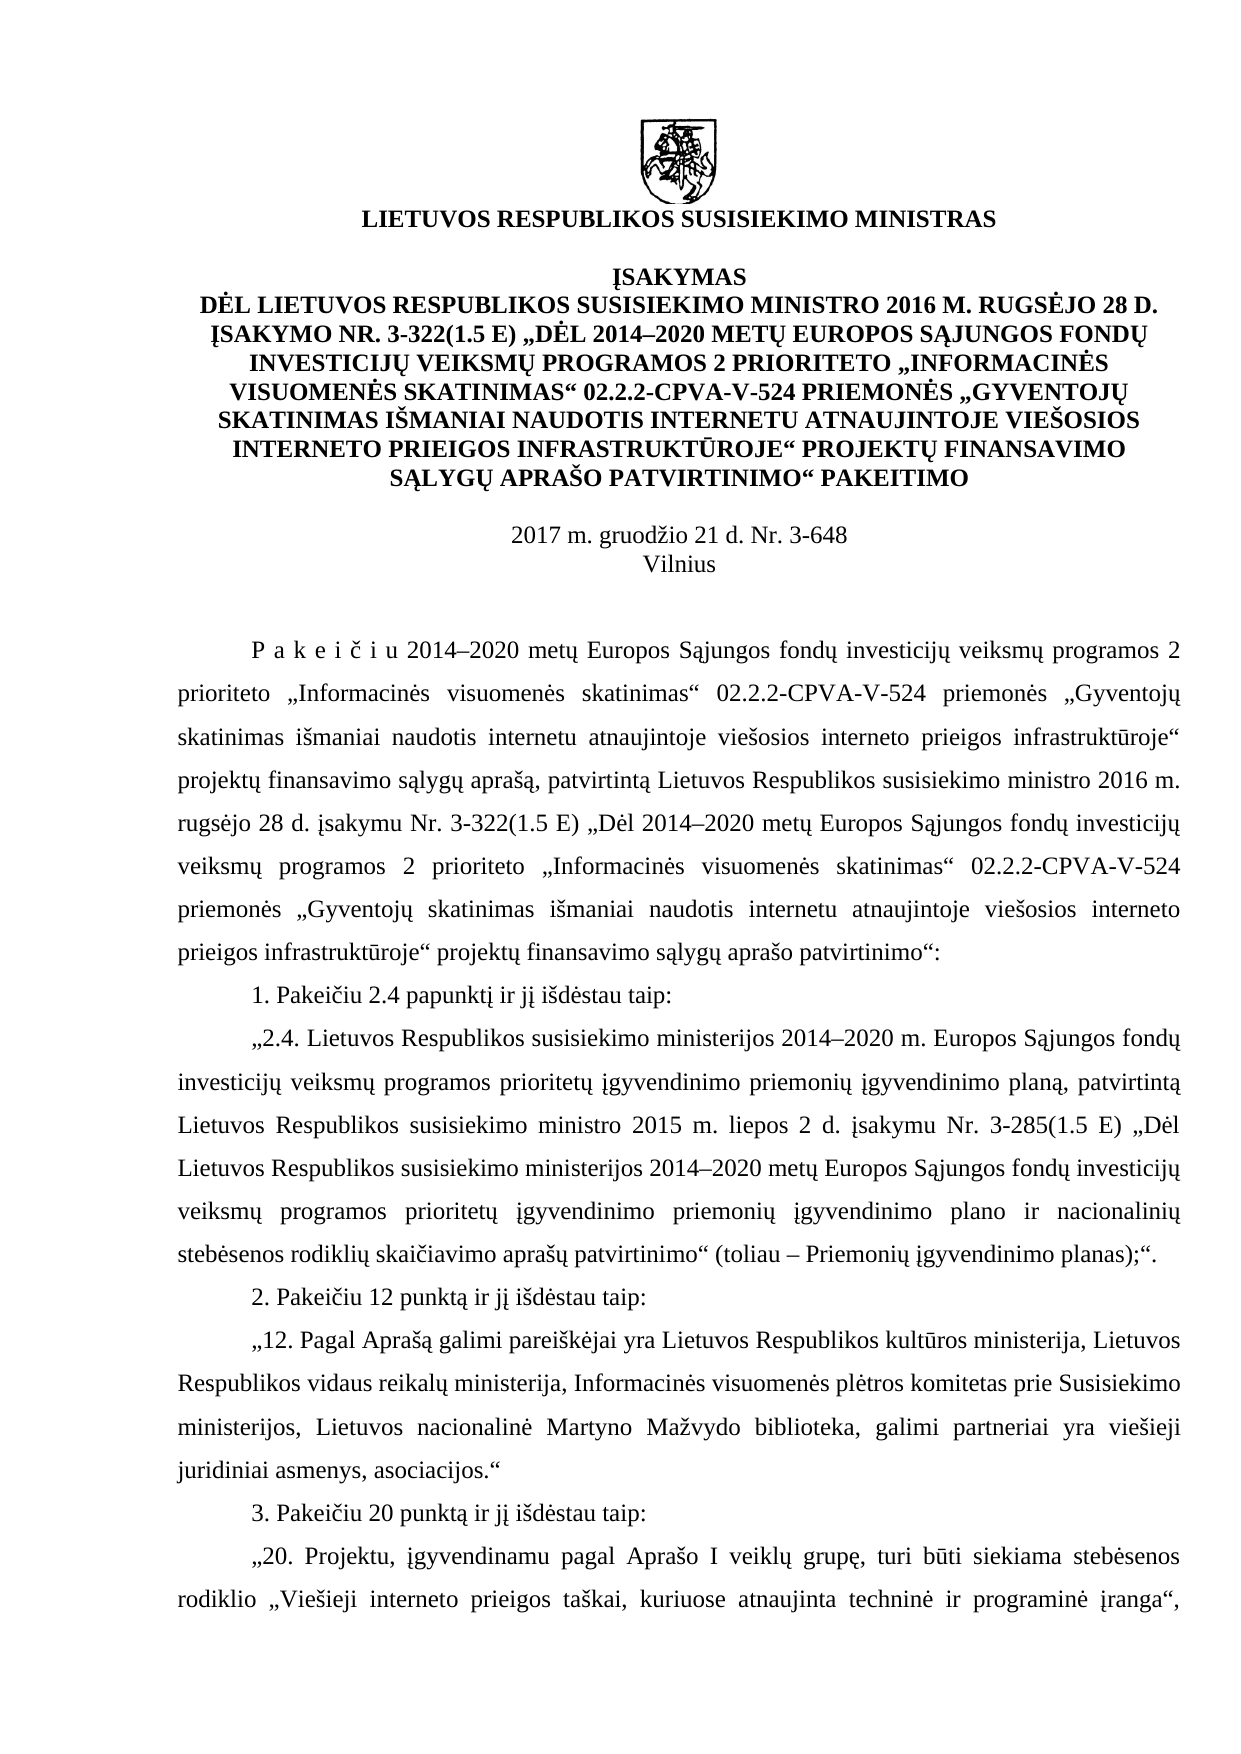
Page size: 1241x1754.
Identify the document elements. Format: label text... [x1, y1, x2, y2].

text 2. Pakeičiu 12 punktą ir jį išdėstau taip: [177, 1282, 1181, 1311]
text „12. Pagal Aprašą galimi pareiškėjai yra Lietuvos Respublikos kultūros ministerija, Lietuvos Respublikos vidaus reikalų ministerija, Informacinės visuomenės plėtros komitetas prie Susisiekimo ministerijos, Lietuvos nacionalinė Martyno Mažvydo biblioteka, galimi partneriai yra viešieji juridiniai asmenys, asociacijos.“ [177, 1325, 1181, 1483]
text 1. Pakeičiu 2.4 papunktį ir jį išdėstau taip: [177, 980, 1181, 1009]
text „20. Projektu, įgyvendinamu pagal Aprašo I veiklų grupę, turi būti siekiama stebėsenos rodiklio „Viešieji interneto prieigos taškai, kuriuose atnaujinta techninė ir programinė įranga“, [177, 1541, 1181, 1613]
text „2.4. Lietuvos Respublikos susisiekimo ministerijos 2014–2020 m. Europos Sąjungos fondų investicijų veiksmų programos prioritetų įgyvendinimo priemonių įgyvendinimo planą, patvirtintą Lietuvos Respublikos susisiekimo ministro 2015 m. liepos 2 d. įsakymu Nr. 3-285(1.5 E) „Dėl Lietuvos Respublikos susisiekimo ministerijos 2014–2020 metų Europos Sąjungos fondų investicijų veiksmų programos prioritetų įgyvendinimo priemonių įgyvendinimo plano ir nacionalinių stebėsenos rodiklių skaičiavimo aprašų patvirtinimo“ (toliau – Priemonių įgyvendinimo planas);“. [177, 1023, 1181, 1268]
text Vilnius [177, 549, 1181, 578]
text P a k e i č i u 2014–2020 metų Europos Sąjungos fondų investicijų veiksmų programos 2 prioriteto „Informacinės visuomenės skatinimas“ 02.2.2-CPVA-V-524 priemonės „Gyventojų skatinimas išmaniai naudotis internetu atnaujintoje viešosios interneto prieigos infrastruktūroje“ projektų finansavimo sąlygų aprašą, patvirtintą Lietuvos Respublikos susisiekimo ministro 2016 m. rugsėjo 28 d. įsakymu Nr. 3-322(1.5 E) „Dėl 2014–2020 metų Europos Sąjungos fondų investicijų veiksmų programos 2 prioriteto „Informacinės visuomenės skatinimas“ 02.2.2-CPVA-V-524 priemonės „Gyventojų skatinimas išmaniai naudotis internetu atnaujintoje viešosios interneto prieigos infrastruktūroje“ projektų finansavimo sąlygų aprašo patvirtinimo“: [177, 635, 1181, 966]
text LIETUVOS RESPUBLIKOS SUSISIEKIMO MINISTRAS [177, 204, 1181, 233]
text ĮSAKYMAS [177, 262, 1181, 290]
text 3. Pakeičiu 20 punktą ir jį išdėstau taip: [177, 1498, 1181, 1527]
text 2017 m. gruodžio 21 d. Nr. 3-648 [177, 520, 1181, 549]
text DĖL LIETUVOS RESPUBLIKOS SUSISIEKIMO MINISTRO 2016 M. RUGSĖJO 28 D. ĮSAKYMO NR. 3-322(1.5 E) „DĖL 2014–2020 METŲ EUROPOS SĄJUNGOS FONDŲ INVESTICIJŲ VEIKSMŲ PROGRAMOS 2 PRIORITETO „INFORMACINĖS VISUOMENĖS SKATINIMAS“ 02.2.2-CPVA-V-524 PRIEMONĖS „GYVENTOJŲ SKATINIMAS IŠMANIAI NAUDOTIS INTERNETU ATNAUJINTOJE VIEŠOSIOS INTERNETO PRIEIGOS INFRASTRUKTŪROJE“ PROJEKTŲ FINANSAVIMO SĄLYGŲ APRAŠO PATVIRTINIMO“ PAKEITIMO [177, 290, 1181, 492]
